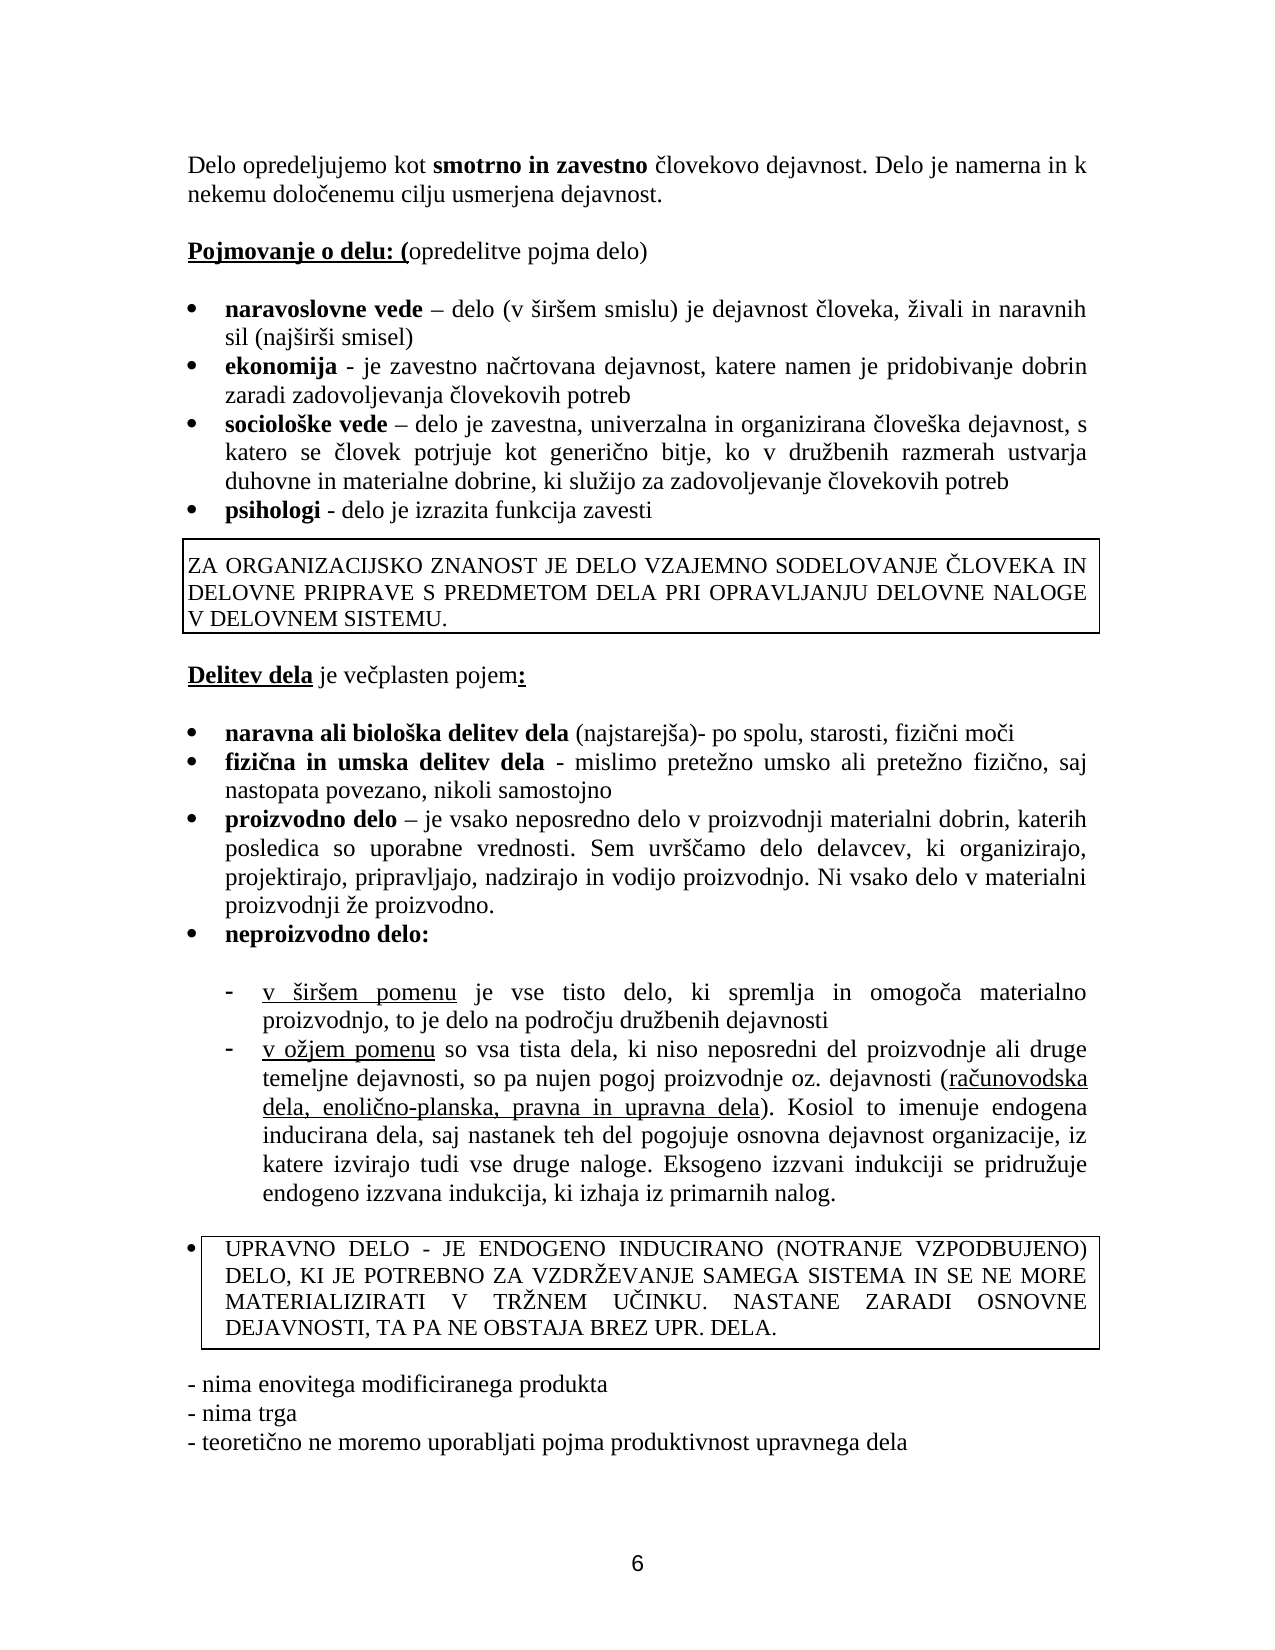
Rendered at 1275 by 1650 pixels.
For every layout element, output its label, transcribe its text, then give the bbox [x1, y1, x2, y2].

text - teoretično ne moremo uporabljati pojma produktivnost upravnega dela [187, 1427, 1088, 1456]
list ekonomija - je zavestno načrtovana dejavnost, katere namen je pridobivanje dobrin zaradi zadovoljevanja človekovih potreb [187, 351, 1088, 409]
list fizična in umska delitev dela - mislimo pretežno umsko ali pretežno fizično, saj nastopata povezano, nikoli samostojno [187, 747, 1088, 804]
text Delo opredeljujemo kot smotrno in zavestno človekovo dejavnost. Delo je namerna in k nekemu določenemu cilju usmerjena dejavnost. [187, 150, 1088, 207]
list sociološke vede – delo je zavestna, univerzalna in organizirana človeška dejavnost, s katero se človek potrjuje kot generično bitje, ko v družbenih razmerah ustvarja duhovne in materialne dobrine, ki služijo za zadovoljevanje človekovih potreb [187, 409, 1088, 495]
list naravoslovne vede – delo (v širšem smislu) je dejavnost človeka, živali in naravnih sil (najširši smisel) [187, 294, 1088, 351]
list v širšem pomenu je vse tisto delo, ki spremlja in omogoča materialno proizvodnjo, to je delo na področju družbenih dejavnosti [225, 977, 1088, 1034]
text Delitev dela je večplasten pojem: [187, 660, 1088, 689]
list neproizvodno delo: [187, 919, 1088, 948]
text - nima trga [187, 1398, 1088, 1427]
text - nima enovitega modificiranega produkta [187, 1369, 1088, 1398]
list psihologi - delo je izrazita funkcija zavesti [187, 495, 1088, 524]
list v ožjem pomenu so vsa tista dela, ki niso neposredni del proizvodnje ali druge temeljne dejavnosti, so pa nujen pogoj proizvodnje oz. dejavnosti (računovodska dela, enolično-planska, pravna in upravna dela). Kosiol to imenuje endogena inducirana dela, saj nastanek teh del pogojuje osnovna dejavnost organizacije, iz katere izvirajo tudi vse druge naloge. Eksogeno izzvani indukciji se pridružuje endogeno izzvana indukcija, ki izhaja iz primarnih nalog. [225, 1034, 1088, 1207]
text Pojmovanje o delu: (opredelitve pojma delo) [187, 236, 1088, 265]
list naravna ali biološka delitev dela (najstarejša)- po spolu, starosti, fizični moči [187, 718, 1088, 747]
list proizvodno delo – je vsako neposredno delo v proizvodnji materialni dobrin, katerih posledica so uporabne vrednosti. Sem uvrščamo delo delavcev, ki organizirajo, projektirajo, pripravljajo, nadzirajo in vodijo proizvodnjo. Ni vsako delo v materialni proizvodnji že proizvodno. [187, 804, 1088, 919]
list upravno delo - je endogeno inducirano (notranje VZPodbujeno) delo, ki je potrebno za vzdrževanje samega sistema in se ne more materializirati v tržnem učinku. nastane zaradi osnovne dejavnosti, ta pa ne obstaja brez upr. dela. [187, 1235, 1088, 1341]
